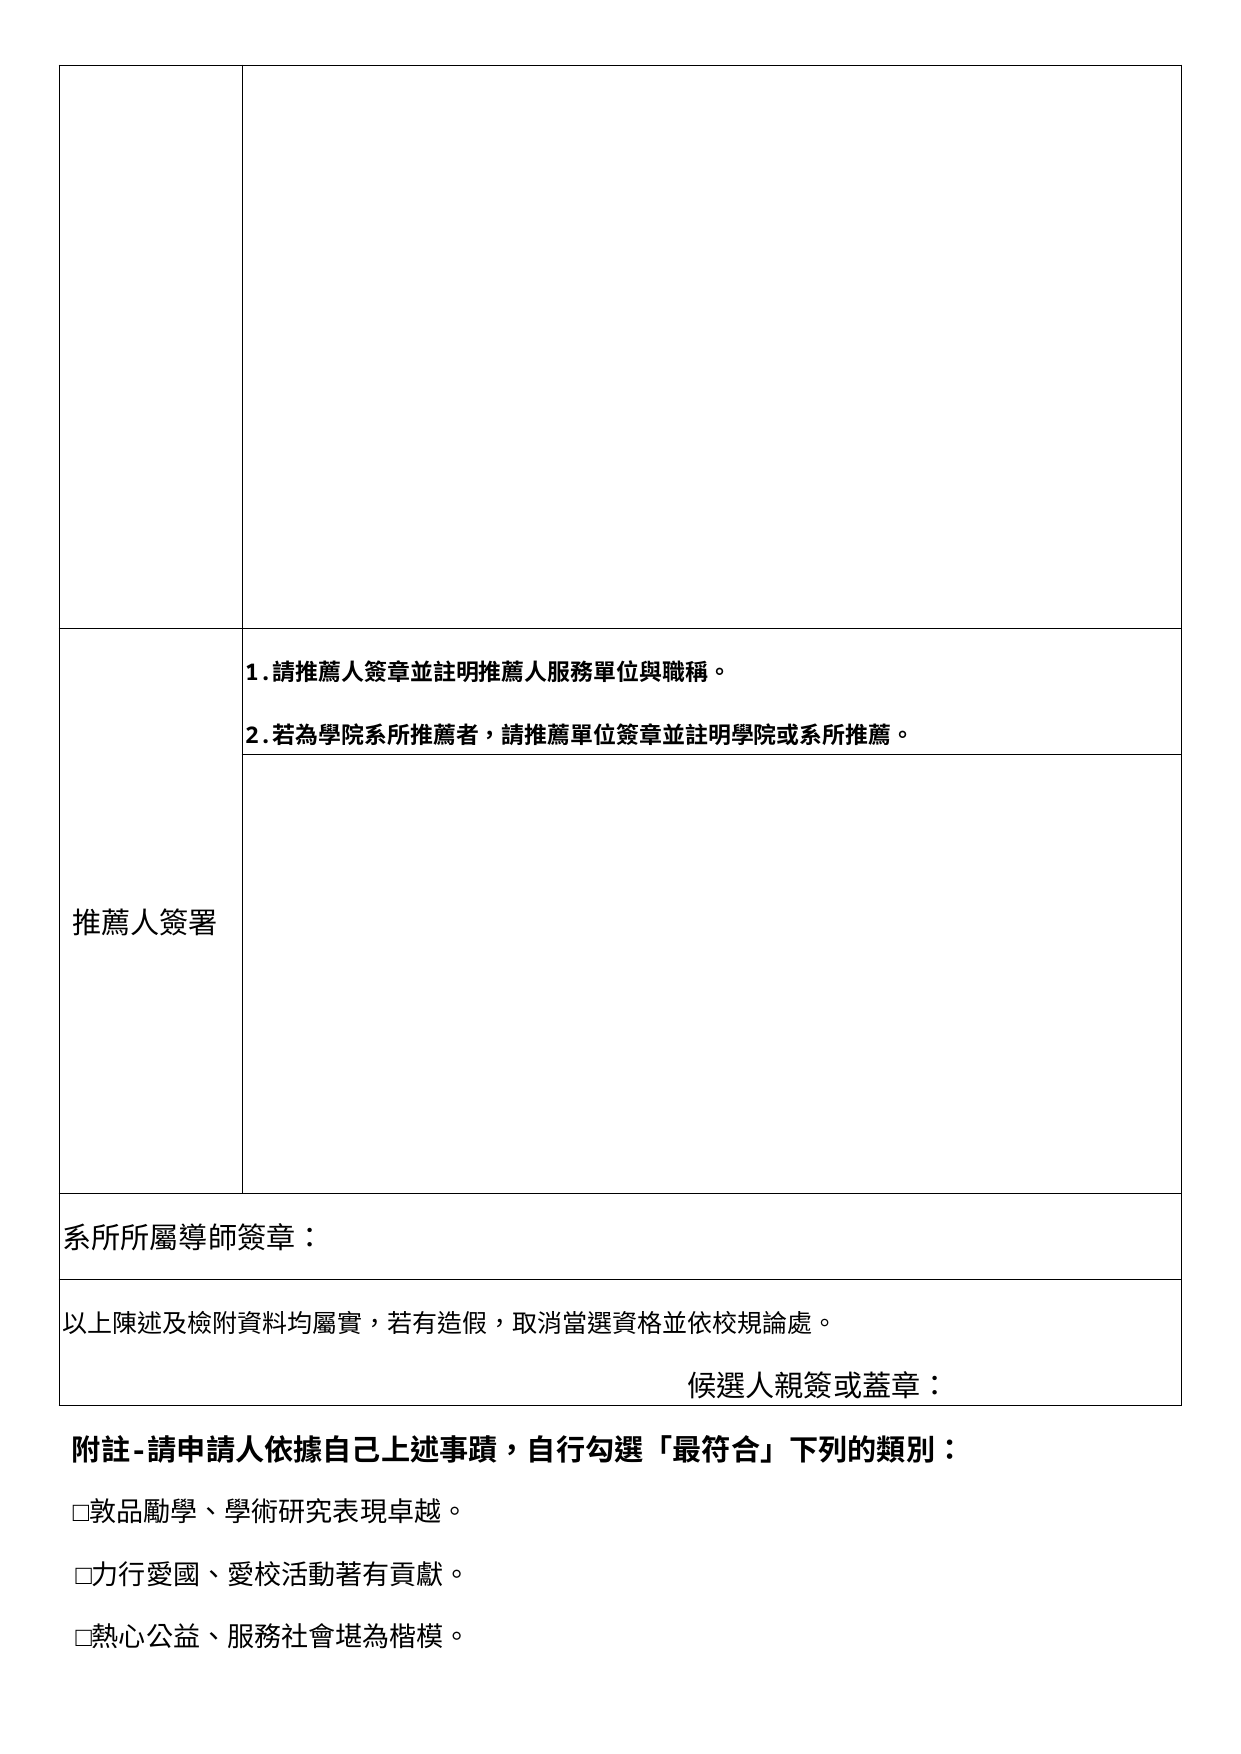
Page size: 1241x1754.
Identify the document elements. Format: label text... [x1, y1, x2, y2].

table_cell 系所所屬導師簽章： [60, 1194, 1181, 1279]
text □熱心公益、服務社會堪為楷模。 [59, 1593, 1181, 1656]
table_cell 以上陳述及檢附資料均屬實，若有造假，取消當選資格並依校規論處。 候選人親簽或蓋章： [60, 1280, 1181, 1405]
table_cell [243, 66, 1181, 628]
text □力行愛國、愛校活動著有貢獻。 [59, 1531, 1181, 1593]
table_cell 推薦人簽署 [60, 629, 242, 1193]
text □敦品勵學、學術研究表現卓越。 [59, 1468, 1181, 1531]
table_cell 1.請推薦人簽章並註明推薦人服務單位與職稱。 2.若為學院系所推薦者，請推薦單位簽章並註明學院或系所推薦。 [243, 629, 1181, 754]
text 附註-請申請人依據自己上述事蹟，自行勾選「最符合」下列的類別： [72, 1406, 1181, 1468]
table_cell [243, 755, 1181, 1193]
table_cell [60, 66, 242, 628]
